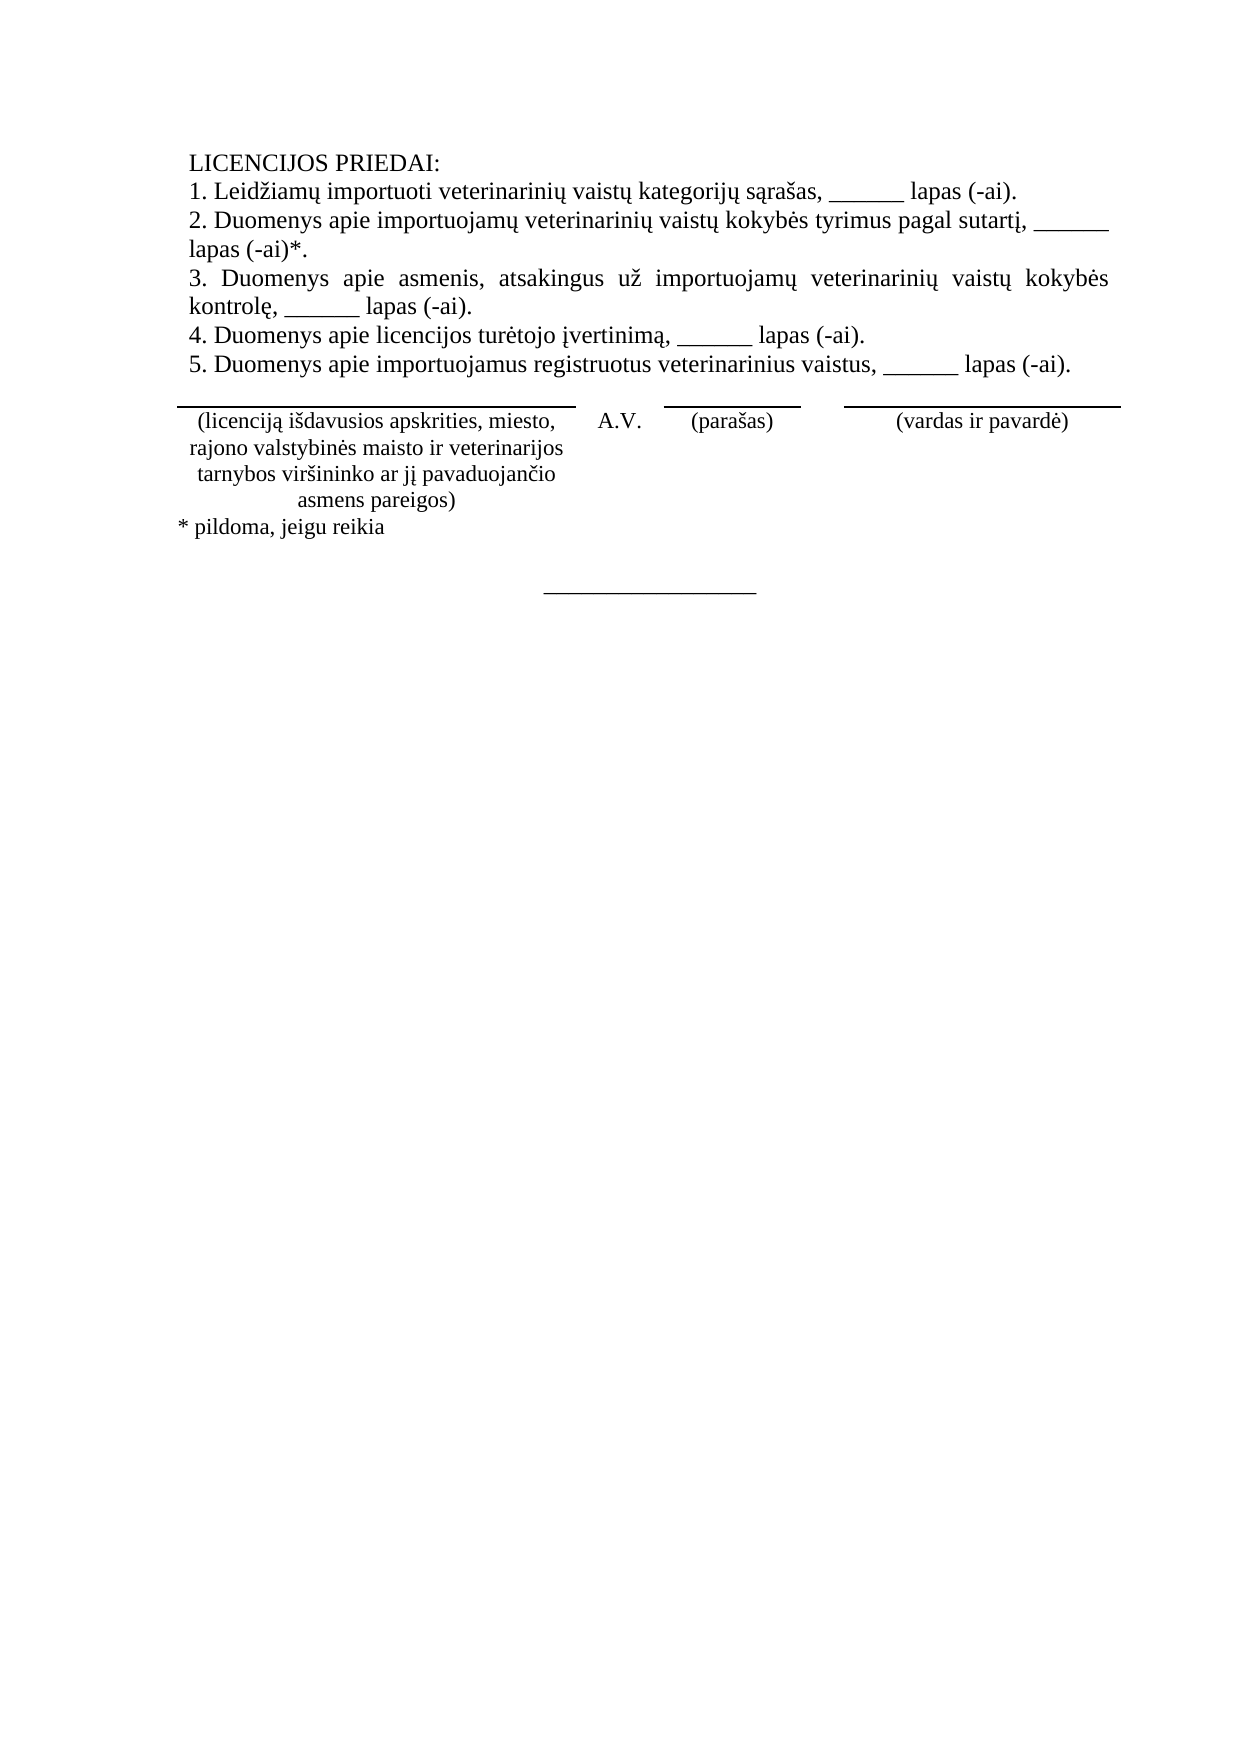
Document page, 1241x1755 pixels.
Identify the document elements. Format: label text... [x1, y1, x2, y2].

table_cell [801, 406, 844, 513]
table_cell [664, 378, 801, 406]
table_cell [801, 378, 844, 406]
table_cell [177, 378, 576, 406]
table_cell (parašas) [664, 408, 801, 513]
text * pildoma, jeigu reikia [177, 513, 1122, 539]
table_cell (vardas ir pavardė) [844, 408, 1121, 513]
table_cell [576, 378, 663, 406]
text _________________ [177, 568, 1122, 597]
table_cell LICENCIJOS PRIEDAI: 1. Leidžiamų importuoti veterinarinių vaistų kategorijų sąrašas, ______ lapas (-ai). 2. Duomenys apie importuojamų veterinarinių vaistų kokybės tyrimus pagal sutartį, ______ lapas (-ai)*. 3. Duomenys apie asmenis, atsakingus už importuojamų veterinarinių vaistų kokybės kontrolę, ______ lapas (-ai). 4. Duomenys apie licencijos turėtojo įvertinimą, ______ lapas (-ai). 5. Duomenys apie importuojamus registruotus veterinarinius vaistus, ______ lapas (-ai). [177, 148, 1121, 378]
table_cell (licenciją išdavusios apskrities, miesto, rajono valstybinės maisto ir veterinarijos tarnybos viršininko ar jį pavaduojančio asmens pareigos) [177, 408, 576, 513]
table_cell [844, 378, 1121, 406]
table_cell A.V. [576, 406, 663, 513]
